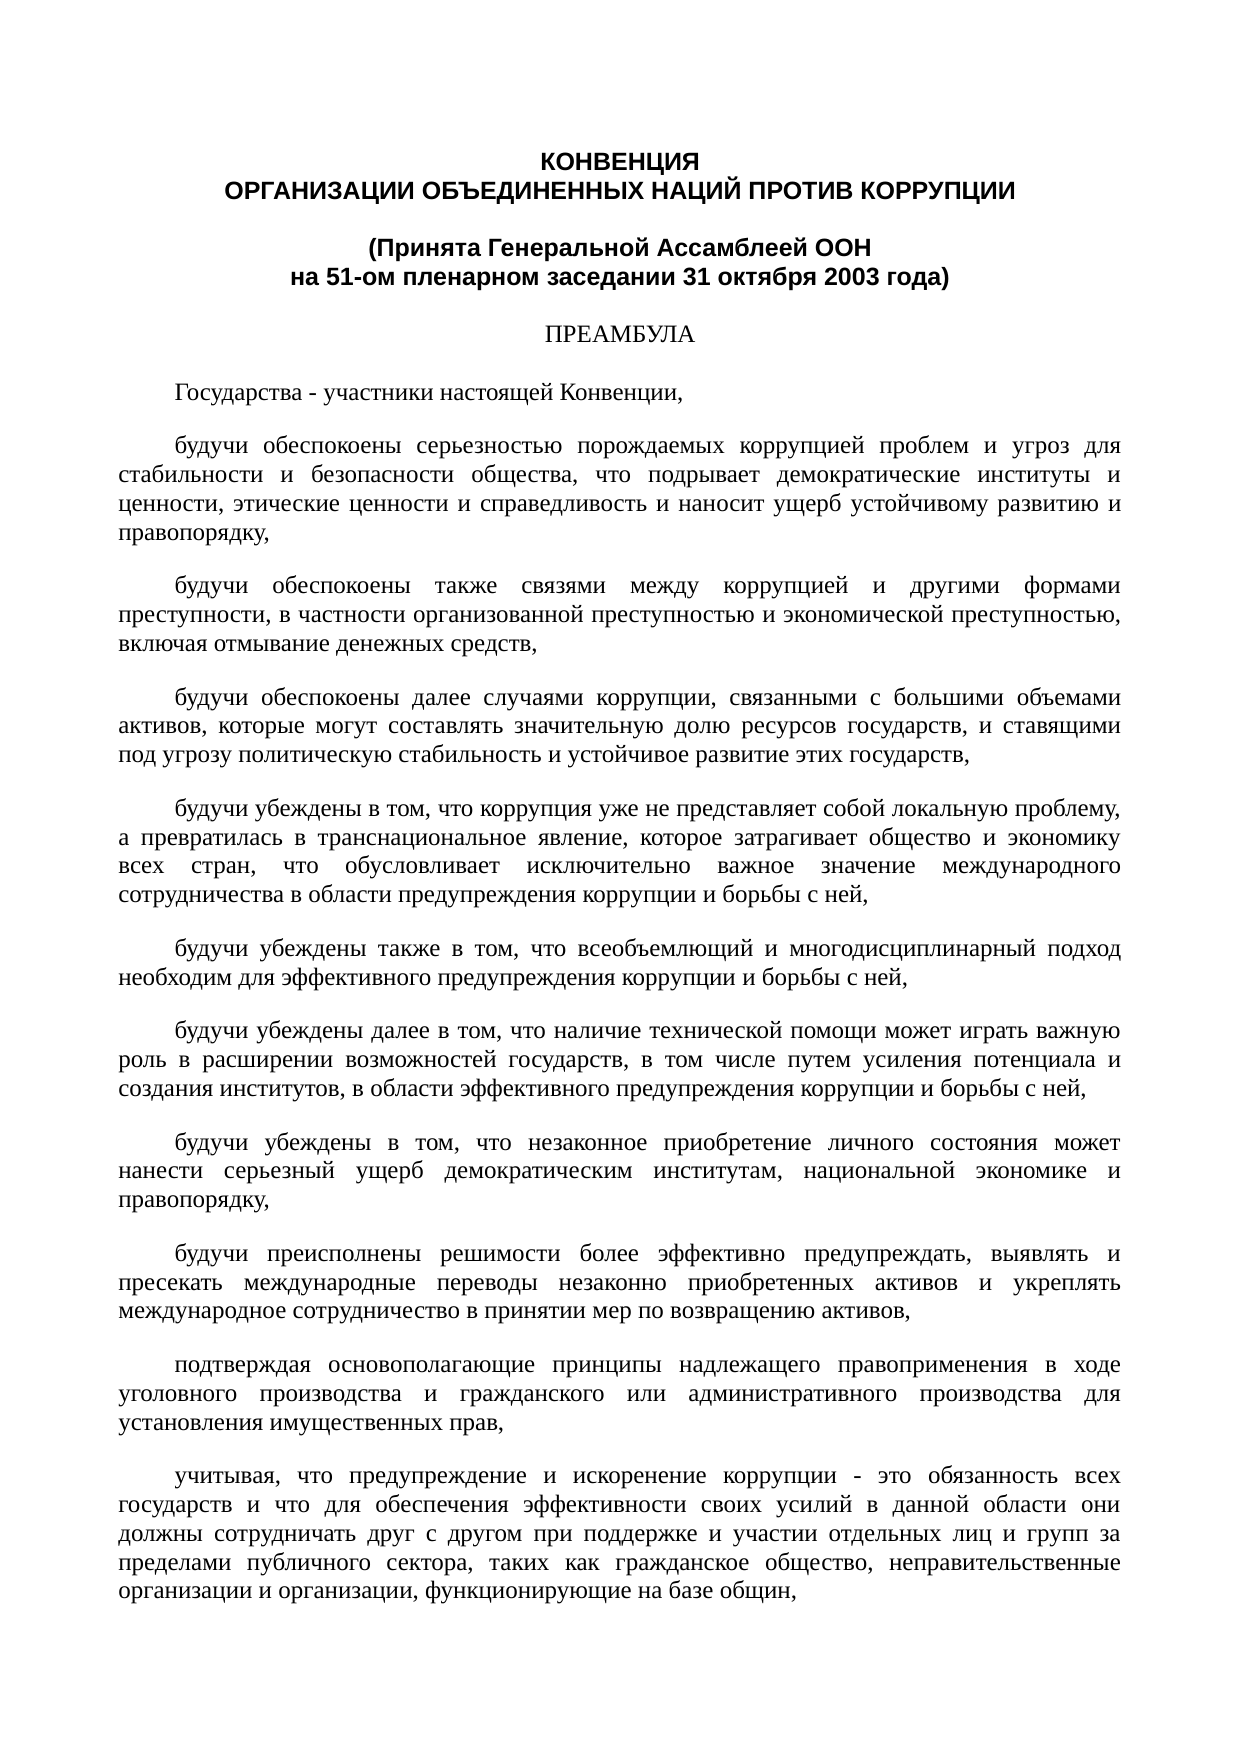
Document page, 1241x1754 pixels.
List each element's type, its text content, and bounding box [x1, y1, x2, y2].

text будучи обеспокоены серьезностью порождаемых коррупцией проблем и угроз для стабильности и безопасности общества, что подрывает демократические институты и ценности, этические ценности и справедливость и наносит ущерб устойчивому развитию и правопорядку, [118, 431, 1122, 546]
text будучи обеспокоены также связями между коррупцией и другими формами преступности, в частности организованной преступностью и экономической преступностью, включая отмывание денежных средств, [118, 571, 1122, 657]
text будучи преисполнены решимости более эффективно предупреждать, выявлять и пресекать международные переводы незаконно приобретенных активов и укреплять международное сотрудничество в принятии мер по возвращению активов, [118, 1238, 1122, 1324]
title на 51-ом пленарном заседании 31 октября 2003 года) [118, 262, 1122, 291]
title КОНВЕНЦИЯ [118, 147, 1122, 176]
text будучи убеждены в том, что незаконное приобретение личного состояния может нанести серьезный ущерб демократическим институтам, национальной экономике и правопорядку, [118, 1127, 1122, 1213]
text ПРЕАМБУЛА [118, 319, 1122, 348]
text Государства - участники настоящей Конвенции, [118, 377, 1122, 406]
text будучи убеждены также в том, что всеобъемлющий и многодисциплинарный подход необходим для эффективного предупреждения коррупции и борьбы с ней, [118, 933, 1122, 991]
text подтверждая основополагающие принципы надлежащего правоприменения в ходе уголовного производства и гражданского или административного производства для установления имущественных прав, [118, 1349, 1122, 1436]
title (Принята Генеральной Ассамблеей ООН [118, 233, 1122, 262]
text будучи обеспокоены далее случаями коррупции, связанными с большими объемами активов, которые могут составлять значительную долю ресурсов государств, и ставящими под угрозу политическую стабильность и устойчивое развитие этих государств, [118, 682, 1122, 768]
text учитывая, что предупреждение и искоренение коррупции - это обязанность всех государств и что для обеспечения эффективности своих усилий в данной области они должны сотрудничать друг с другом при поддержке и участии отдельных лиц и групп за пределами публичного сектора, таких как гражданское общество, неправительственные организации и организации, функционирующие на базе общин, [118, 1461, 1122, 1604]
text будучи убеждены в том, что коррупция уже не представляет собой локальную проблему, а превратилась в транснациональное явление, которое затрагивает общество и экономику всех стран, что обусловливает исключительно важное значение международного сотрудничества в области предупреждения коррупции и борьбы с ней, [118, 793, 1122, 908]
title ОРГАНИЗАЦИИ ОБЪЕДИНЕННЫХ НАЦИЙ ПРОТИВ КОРРУПЦИИ [118, 176, 1122, 204]
text будучи убеждены далее в том, что наличие технической помощи может играть важную роль в расширении возможностей государств, в том числе путем усиления потенциала и создания институтов, в области эффективного предупреждения коррупции и борьбы с ней, [118, 1016, 1122, 1102]
